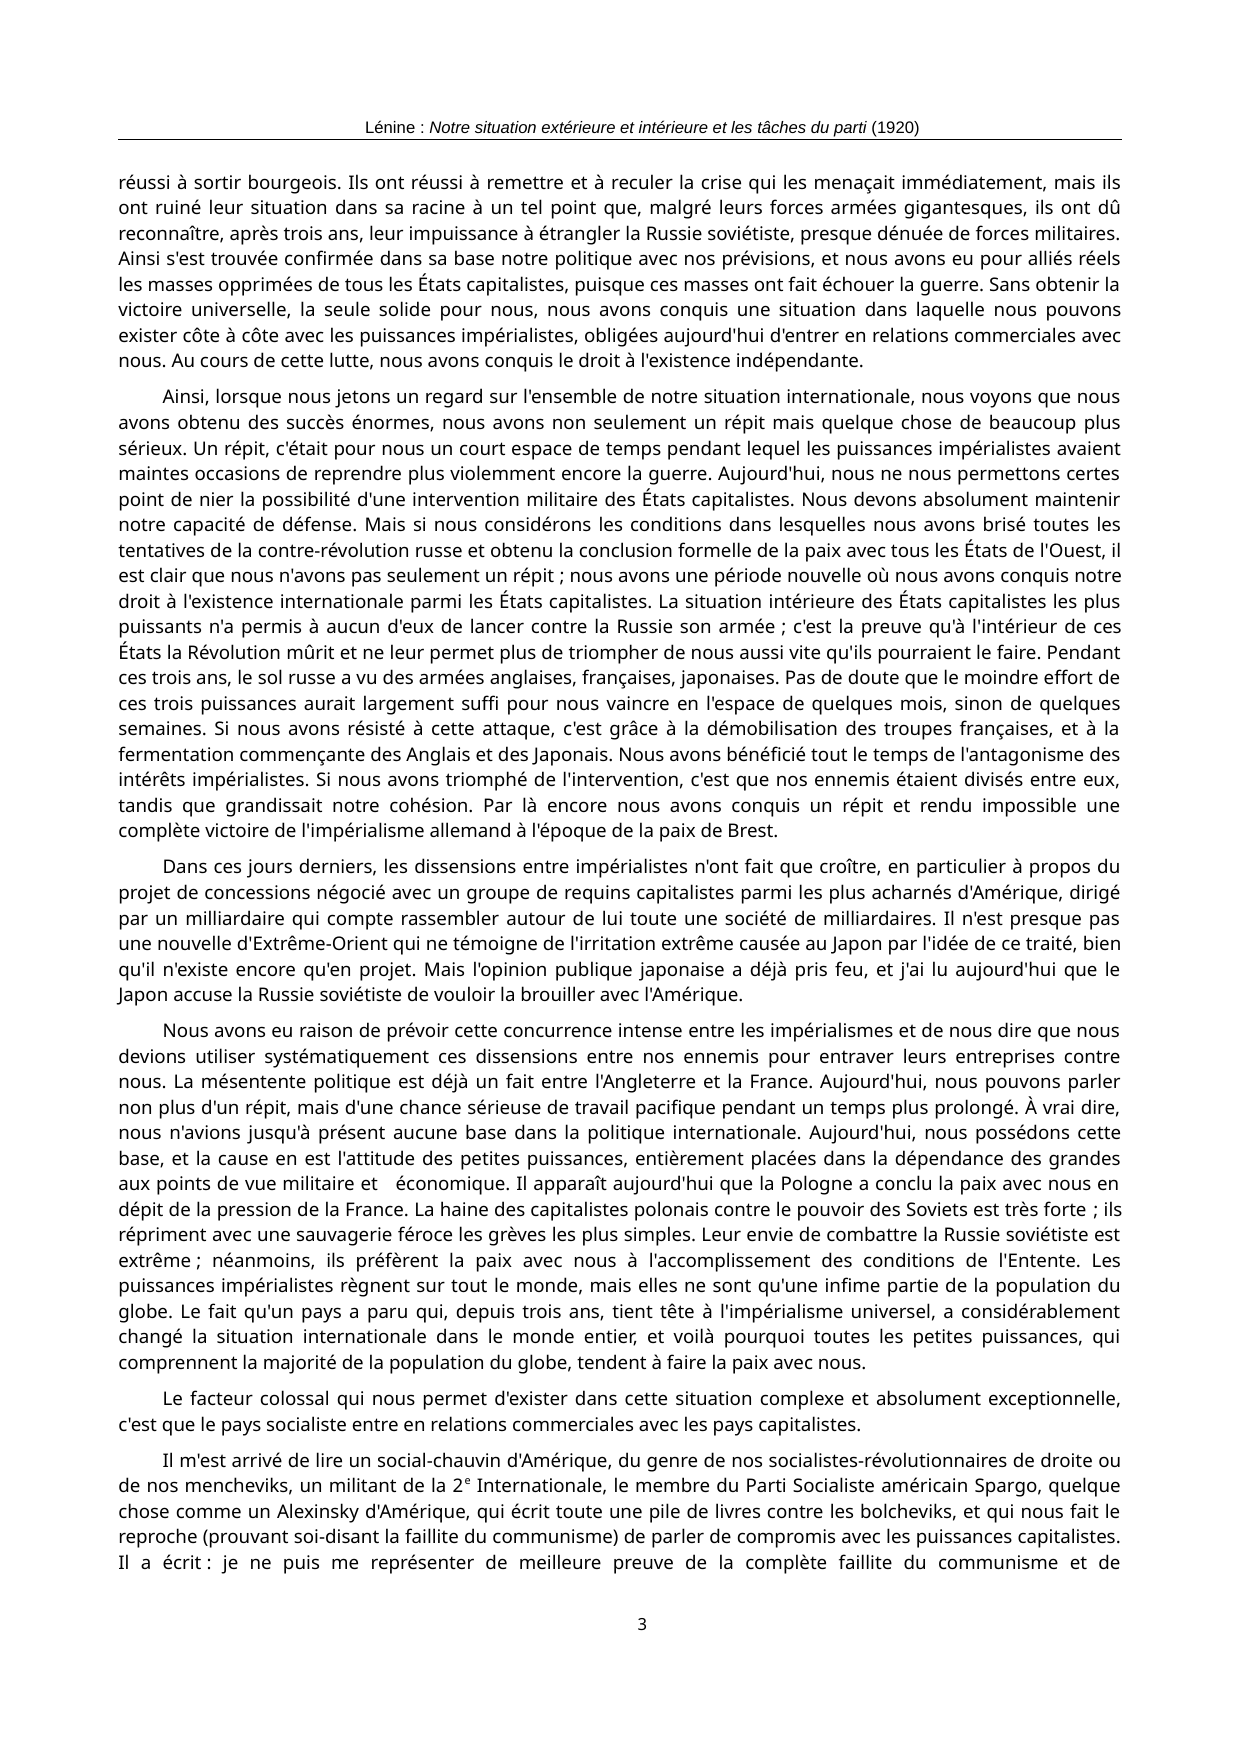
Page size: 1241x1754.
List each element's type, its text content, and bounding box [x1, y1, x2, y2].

text réussi à sortir bourgeois. Ils ont réussi à remettre et à reculer la crise qui les menaçait immédiatement, mais ils ont ruiné leur situation dans sa racine à un tel point que, malgré leurs forces armées gigantesques, ils ont dû reconnaître, après trois ans, leur impuissance à étrangler la Russie soviétiste, presque dénuée de forces militaires. Ainsi s'est trouvée confirmée dans sa base notre politique avec nos prévisions, et nous avons eu pour alliés réels les masses opprimées de tous les États capitalistes, puisque ces masses ont fait échouer la guerre. Sans obtenir la victoire universelle, la seule solide pour nous, nous avons conquis une situation dans laquelle nous pouvons exister côte à côte avec les puissances impérialistes, obligées aujourd'hui d'entrer en relations commerciales avec nous. Au cours de cette lutte, nous avons conquis le droit à l'existence indépendante. [118, 169, 1122, 373]
text Il m'est arrivé de lire un social-chauvin d'Amérique, du genre de nos socialistes-révolutionnaires de droite ou de nos mencheviks, un militant de la 2e Internationale, le membre du Parti Socialiste américain Spargo, quelque chose comme un Alexinsky d'Amérique, qui écrit toute une pile de livres contre les bolcheviks, et qui nous fait le reproche (prouvant soi-disant la faillite du communisme) de parler de compromis avec les puissances capitalistes. Il a écrit : je ne puis me représenter de meilleure preuve de la complète faillite du communisme et de [118, 1447, 1122, 1575]
text Dans ces jours derniers, les dissensions entre impérialistes n'ont fait que croître, en particulier à propos du projet de concessions négocié avec un groupe de requins capitalistes parmi les plus acharnés d'Amérique, dirigé par un milliardaire qui compte rassembler autour de lui toute une société de milliardaires. Il n'est presque pas une nouvelle d'Extrême-Orient qui ne témoigne de l'irritation extrême causée au Japon par l'idée de ce traité, bien qu'il n'existe encore qu'en projet. Mais l'opinion publique japonaise a déjà pris feu, et j'ai lu aujourd'hui que le Japon accuse la Russie soviétiste de vouloir la brouiller avec l'Amérique. [118, 854, 1122, 1007]
text Nous avons eu raison de prévoir cette concurrence intense entre les impérialismes et de nous dire que nous devions utiliser systématiquement ces dissensions entre nos ennemis pour entraver leurs entreprises contre nous. La mésentente politique est déjà un fait entre l'Angleterre et la France. Aujourd'hui, nous pouvons parler non plus d'un répit, mais d'une chance sérieuse de travail pacifique pendant un temps plus prolongé. À vrai dire, nous n'avions jusqu'à présent aucune base dans la politique internationale. Aujourd'hui, nous possédons cette base, et la cause en est l'attitude des petites puissances, entièrement placées dans la dépendance des grandes aux points de vue militaire et économique. Il apparaît aujourd'hui que la Pologne a conclu la paix avec nous en dépit de la pression de la France. La haine des capitalistes polonais contre le pouvoir des Soviets est très forte ; ils répriment avec une sauvagerie féroce les grèves les plus simples. Leur envie de combattre la Russie soviétiste est extrême ; néanmoins, ils préfèrent la paix avec nous à l'accomplissement des conditions de l'Entente. Les puissances impérialistes règnent sur tout le monde, mais elles ne sont qu'une infime partie de la population du globe. Le fait qu'un pays a paru qui, depuis trois ans, tient tête à l'impérialisme universel, a considérablement changé la situation internationale dans le monde entier, et voilà pourquoi toutes les petites puissances, qui comprennent la majorité de la population du globe, tendent à faire la paix avec nous. [118, 1017, 1122, 1375]
text Le facteur colossal qui nous permet d'exister dans cette situation complexe et absolument exceptionnelle, c'est que le pays socialiste entre en relations commerciales avec les pays capitalistes. [118, 1385, 1122, 1436]
text Ainsi, lorsque nous jetons un regard sur l'ensemble de notre situation internationale, nous voyons que nous avons obtenu des succès énormes, nous avons non seulement un répit mais quelque chose de beaucoup plus sérieux. Un répit, c'était pour nous un court espace de temps pendant lequel les puissances impérialistes avaient maintes occasions de reprendre plus violemment encore la guerre. Aujourd'hui, nous ne nous permettons certes point de nier la possibilité d'une intervention militaire des États capitalistes. Nous devons absolument maintenir notre capacité de défense. Mais si nous considérons les conditions dans lesquelles nous avons brisé toutes les tentatives de la contre-révolution russe et obtenu la conclusion formelle de la paix avec tous les États de l'Ouest, il est clair que nous n'avons pas seulement un répit ; nous avons une période nouvelle où nous avons conquis notre droit à l'existence internationale parmi les États capitalistes. La situation intérieure des États capitalistes les plus puissants n'a permis à aucun d'eux de lancer contre la Russie son armée ; c'est la preuve qu'à l'intérieur de ces États la Révolution mûrit et ne leur permet plus de triompher de nous aussi vite qu'ils pourraient le faire. Pendant ces trois ans, le sol russe a vu des armées anglaises, françaises, japonaises. Pas de doute que le moindre effort de ces trois puissances aurait largement suffi pour nous vaincre en l'espace de quelques mois, sinon de quelques semaines. Si nous avons résisté à cette attaque, c'est grâce à la démobilisation des troupes françaises, et à la fermentation commençante des Anglais et des Japonais. Nous avons bénéficié tout le temps de l'antagonisme des intérêts impérialistes. Si nous avons triomphé de l'intervention, c'est que nos ennemis étaient divisés entre eux, tandis que grandissait notre cohésion. Par là encore nous avons conquis un répit et rendu impossible une complète victoire de l'impérialisme allemand à l'époque de la paix de Brest. [118, 384, 1122, 843]
